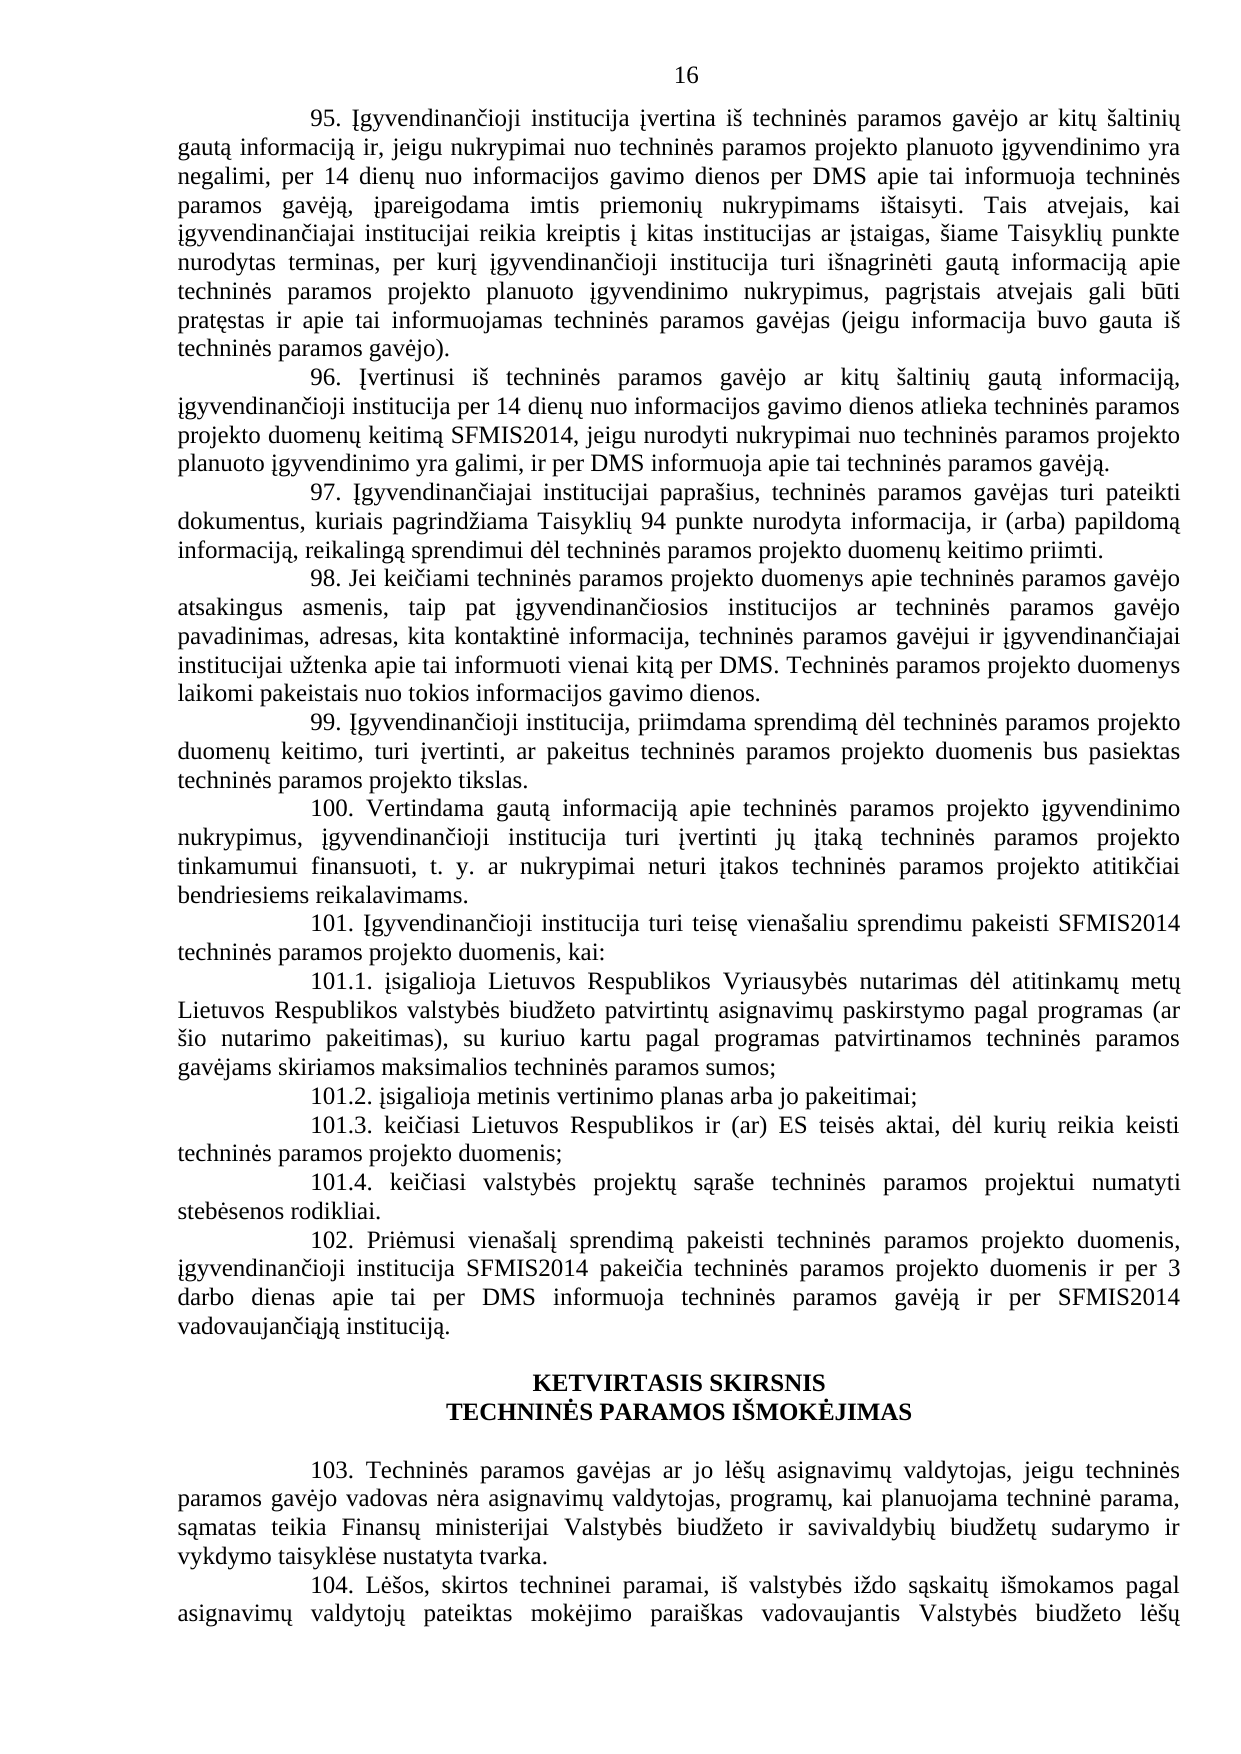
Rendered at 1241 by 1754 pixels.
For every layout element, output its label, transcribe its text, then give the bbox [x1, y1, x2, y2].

text 101. Įgyvendinančioji institucija turi teisę vienašaliu sprendimu pakeisti SFMIS2014 techninės paramos projekto duomenis, kai: [177, 908, 1181, 966]
text 100. Vertindama gautą informaciją apie techninės paramos projekto įgyvendinimo nukrypimus, įgyvendinančioji institucija turi įvertinti jų įtaką techninės paramos projekto tinkamumui finansuoti, t. y. ar nukrypimai neturi įtakos techninės paramos projekto atitikčiai bendriesiems reikalavimams. [177, 793, 1181, 908]
text 96. Įvertinusi iš techninės paramos gavėjo ar kitų šaltinių gautą informaciją, įgyvendinančioji institucija per 14 dienų nuo informacijos gavimo dienos atlieka techninės paramos projekto duomenų keitimą SFMIS2014, jeigu nurodyti nukrypimai nuo techninės paramos projekto planuoto įgyvendinimo yra galimi, ir per DMS informuoja apie tai techninės paramos gavėją. [177, 362, 1181, 477]
text 102. Priėmusi vienašalį sprendimą pakeisti techninės paramos projekto duomenis, įgyvendinančioji institucija SFMIS2014 pakeičia techninės paramos projekto duomenis ir per 3 darbo dienas apie tai per DMS informuoja techninės paramos gavėją ir per SFMIS2014 vadovaujančiąją instituciją. [177, 1225, 1181, 1340]
text 101.4. keičiasi valstybės projektų sąraše techninės paramos projektui numatyti stebėsenos rodikliai. [177, 1167, 1181, 1225]
text 101.3. keičiasi Lietuvos Respublikos ir (ar) ES teisės aktai, dėl kurių reikia keisti techninės paramos projekto duomenis; [177, 1110, 1181, 1167]
text 104. Lėšos, skirtos techninei paramai, iš valstybės iždo sąskaitų išmokamos pagal asignavimų valdytojų pateiktas mokėjimo paraiškas vadovaujantis Valstybės biudžeto lėšų [177, 1570, 1181, 1627]
text 95. Įgyvendinančioji institucija įvertina iš techninės paramos gavėjo ar kitų šaltinių gautą informaciją ir, jeigu nukrypimai nuo techninės paramos projekto planuoto įgyvendinimo yra negalimi, per 14 dienų nuo informacijos gavimo dienos per DMS apie tai informuoja techninės paramos gavėją, įpareigodama imtis priemonių nukrypimams ištaisyti. Tais atvejais, kai įgyvendinančiajai institucijai reikia kreiptis į kitas institucijas ar įstaigas, šiame Taisyklių punkte nurodytas terminas, per kurį įgyvendinančioji institucija turi išnagrinėti gautą informaciją apie techninės paramos projekto planuoto įgyvendinimo nukrypimus, pagrįstais atvejais gali būti pratęstas ir apie tai informuojamas techninės paramos gavėjas (jeigu informacija buvo gauta iš techninės paramos gavėjo). [177, 103, 1181, 362]
text 99. Įgyvendinančioji institucija, priimdama sprendimą dėl techninės paramos projekto duomenų keitimo, turi įvertinti, ar pakeitus techninės paramos projekto duomenis bus pasiektas techninės paramos projekto tikslas. [177, 707, 1181, 793]
text 98. Jei keičiami techninės paramos projekto duomenys apie techninės paramos gavėjo atsakingus asmenis, taip pat įgyvendinančiosios institucijos ar techninės paramos gavėjo pavadinimas, adresas, kita kontaktinė informacija, techninės paramos gavėjui ir įgyvendinančiajai institucijai užtenka apie tai informuoti vienai kitą per DMS. Techninės paramos projekto duomenys laikomi pakeistais nuo tokios informacijos gavimo dienos. [177, 563, 1181, 707]
text TECHNINĖS PARAMOS IŠMOKĖJIMAS [177, 1397, 1181, 1426]
text 101.2. įsigalioja metinis vertinimo planas arba jo pakeitimai; [177, 1081, 1181, 1110]
text KETVIRTASIS SKIRSNIS [177, 1368, 1181, 1397]
text 101.1. įsigalioja Lietuvos Respublikos Vyriausybės nutarimas dėl atitinkamų metų Lietuvos Respublikos valstybės biudžeto patvirtintų asignavimų paskirstymo pagal programas (ar šio nutarimo pakeitimas), su kuriuo kartu pagal programas patvirtinamos techninės paramos gavėjams skiriamos maksimalios techninės paramos sumos; [177, 966, 1181, 1081]
text 103. Techninės paramos gavėjas ar jo lėšų asignavimų valdytojas, jeigu techninės paramos gavėjo vadovas nėra asignavimų valdytojas, programų, kai planuojama techninė parama, sąmatas teikia Finansų ministerijai Valstybės biudžeto ir savivaldybių biudžetų sudarymo ir vykdymo taisyklėse nustatyta tvarka. [177, 1455, 1181, 1570]
text 97. Įgyvendinančiajai institucijai paprašius, techninės paramos gavėjas turi pateikti dokumentus, kuriais pagrindžiama Taisyklių 94 punkte nurodyta informacija, ir (arba) papildomą informaciją, reikalingą sprendimui dėl techninės paramos projekto duomenų keitimo priimti. [177, 477, 1181, 563]
